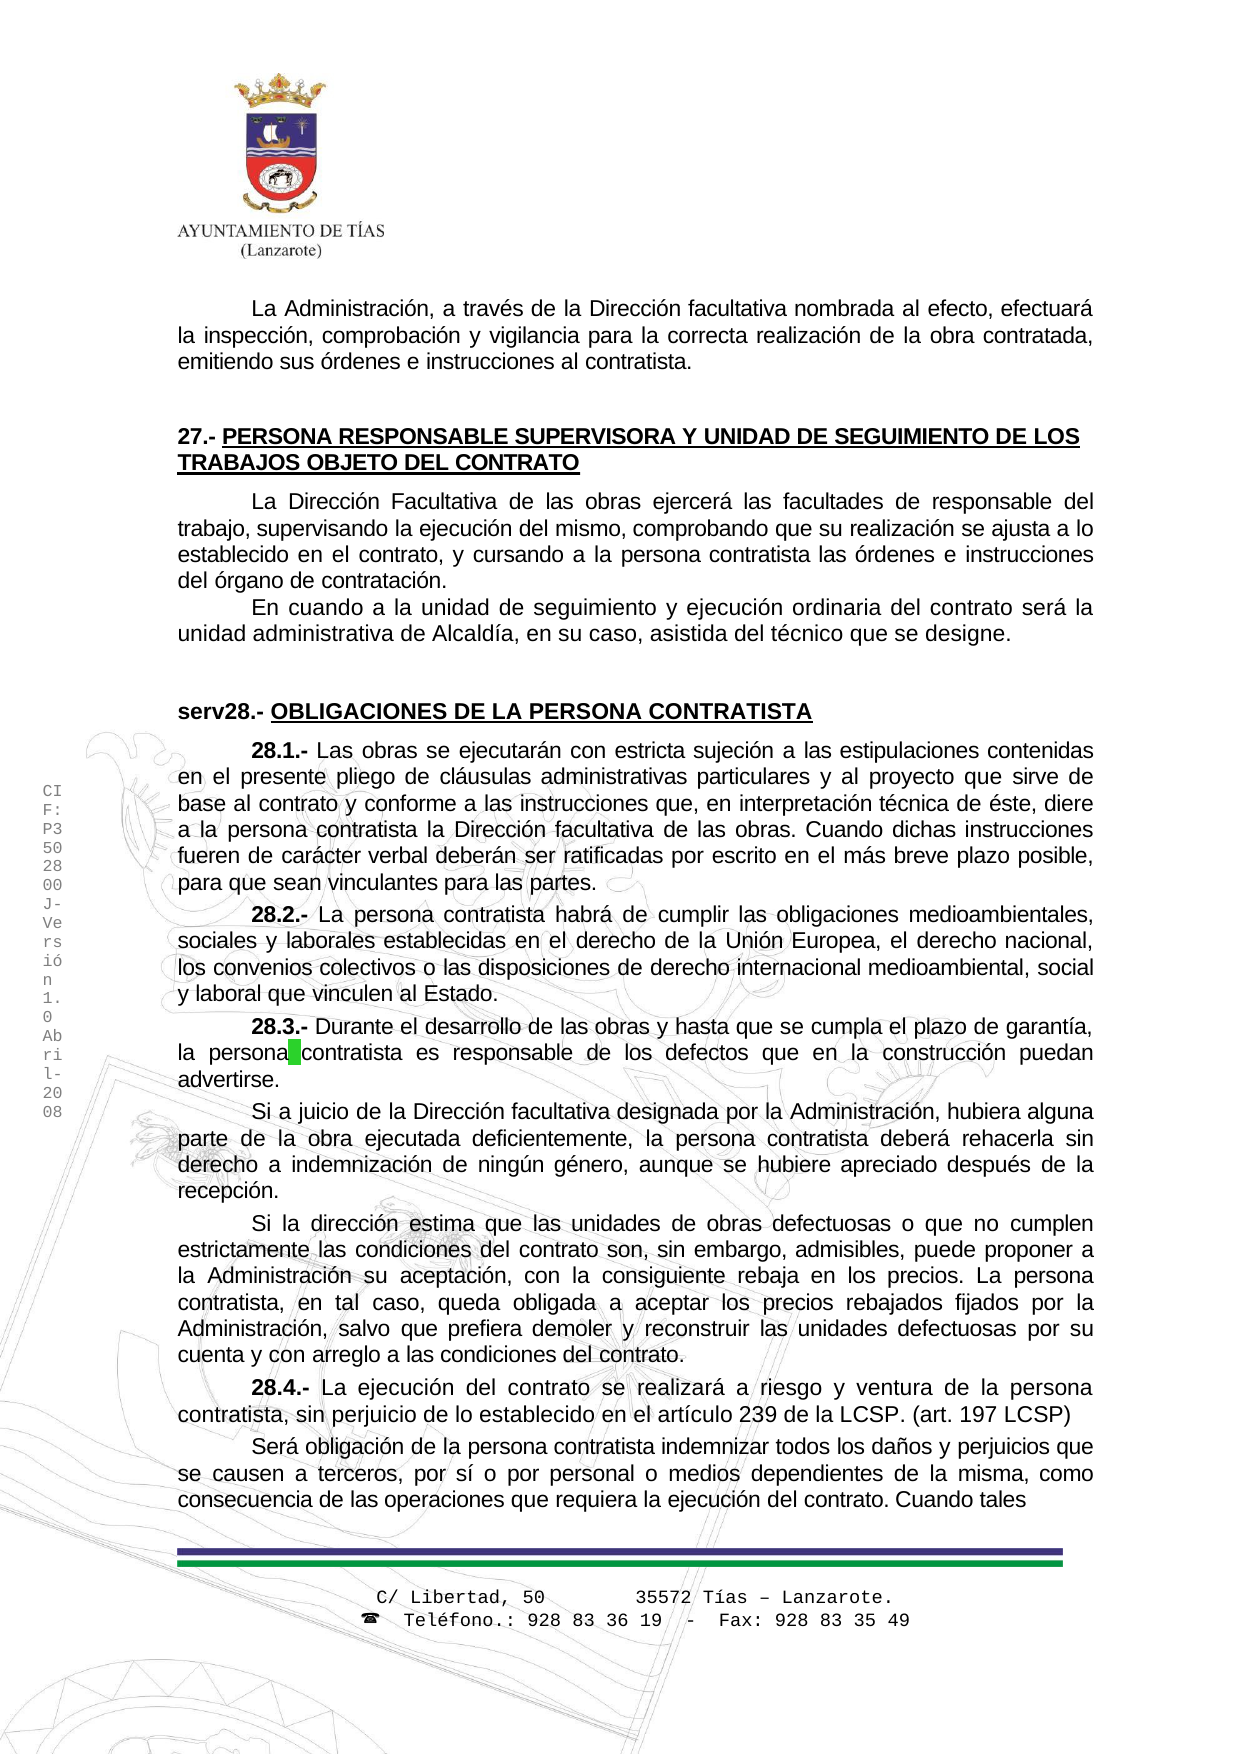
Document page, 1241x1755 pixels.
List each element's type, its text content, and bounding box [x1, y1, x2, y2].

text 28.3.- Durante el desarrollo de las obras y hasta que se cumpla el plazo de garantía, la persona contratista es responsable de los defectos que en la construcción puedan advertirse. [995, 1013, 1094, 1092]
text Será obligación de la persona contratista indemnizar todos los daños y perjuicios que se causen a terceros, por sí o por personal o medios dependientes de la misma, como consecuencia de las operaciones que requiera la ejecución del contrato. Cuando tales [995, 1433, 1094, 1512]
text Si la dirección estima que las unidades de obras defectuosas o que no cumplen estrictamente las condiciones del contrato son, sin embargo, admisibles, puede proponer a la Administración su aceptación, con la consiguiente rebaja en los precios. La persona contratista, en tal caso, queda obligada a aceptar los precios rebajados fijados por la Administración, salvo que prefiera demoler y reconstruir las unidades defectuosas por su cuenta y con arreglo a las condiciones del contrato. [995, 1210, 1094, 1368]
text  Teléfono.: 928 83 36 19 - Fax: 928 83 35 49 [995, 1609, 1107, 1632]
text Si a juicio de la Dirección facultativa designada por la Administración, hubiera alguna parte de la obra ejecutada deficientemente, la persona contratista deberá rehacerla sin derecho a indemnización de ningún género, aunque se hubiere apreciado después de la recepción. [995, 1098, 1094, 1204]
text 28.4.- La ejecución del contrato se realizará a riesgo y ventura de la persona contratista, sin perjuicio de lo establecido en el artículo 239 de la LCSP. (art. 197 LCSP) [995, 1374, 1094, 1427]
subtitle 27.- PERSONA RESPONSABLE SUPERVISORA Y UNIDAD DE SEGUIMIENTO DE LOS TRABAJOS OBJETO DEL CONTRATO [177, 423, 1107, 476]
text En cuando a la unidad de seguimiento y ejecución ordinaria del contrato será la unidad administrativa de Alcaldía, en su caso, asistida del técnico que se designe. [177, 594, 1094, 647]
text La Dirección Facultativa de las obras ejercerá las facultades de responsable del trabajo, supervisando la ejecución del mismo, comprobando que su realización se ajusta a lo establecido en el contrato, y cursando a la persona contratista las órdenes e instrucciones del órgano de contratación. [177, 488, 1094, 594]
text 28.2.- La persona contratista habrá de cumplir las obligaciones medioambientales, sociales y laborales establecidas en el derecho de la Unión Europea, el derecho nacional, los convenios colectivos o las disposiciones de derecho internacional medioambiental, social y laboral que vinculen al Estado. [995, 901, 1094, 1007]
subtitle serv28.- OBLIGACIONES DE LA PERSONA CONTRATISTA [177, 698, 1107, 724]
text 28.1.- Las obras se ejecutarán con estricta sujeción a las estipulaciones contenidas en el presente pliego de cláusulas administrativas particulares y al proyecto que sirve de base al contrato y conforme a las instrucciones que, en interpretación técnica de éste, diere a la persona contratista la Dirección facultativa de las obras. Cuando dichas instrucciones fueren de carácter verbal deberán ser ratificadas por escrito en el más breve plazo posible, para que sean vinculantes para las partes. [995, 737, 1094, 895]
text CIF: P3502800J-Versión 1.0 Abril-2008 [42, 783, 63, 1122]
text C/ Libertad, 50 35572 Tías – Lanzarote. [995, 1587, 1107, 1609]
